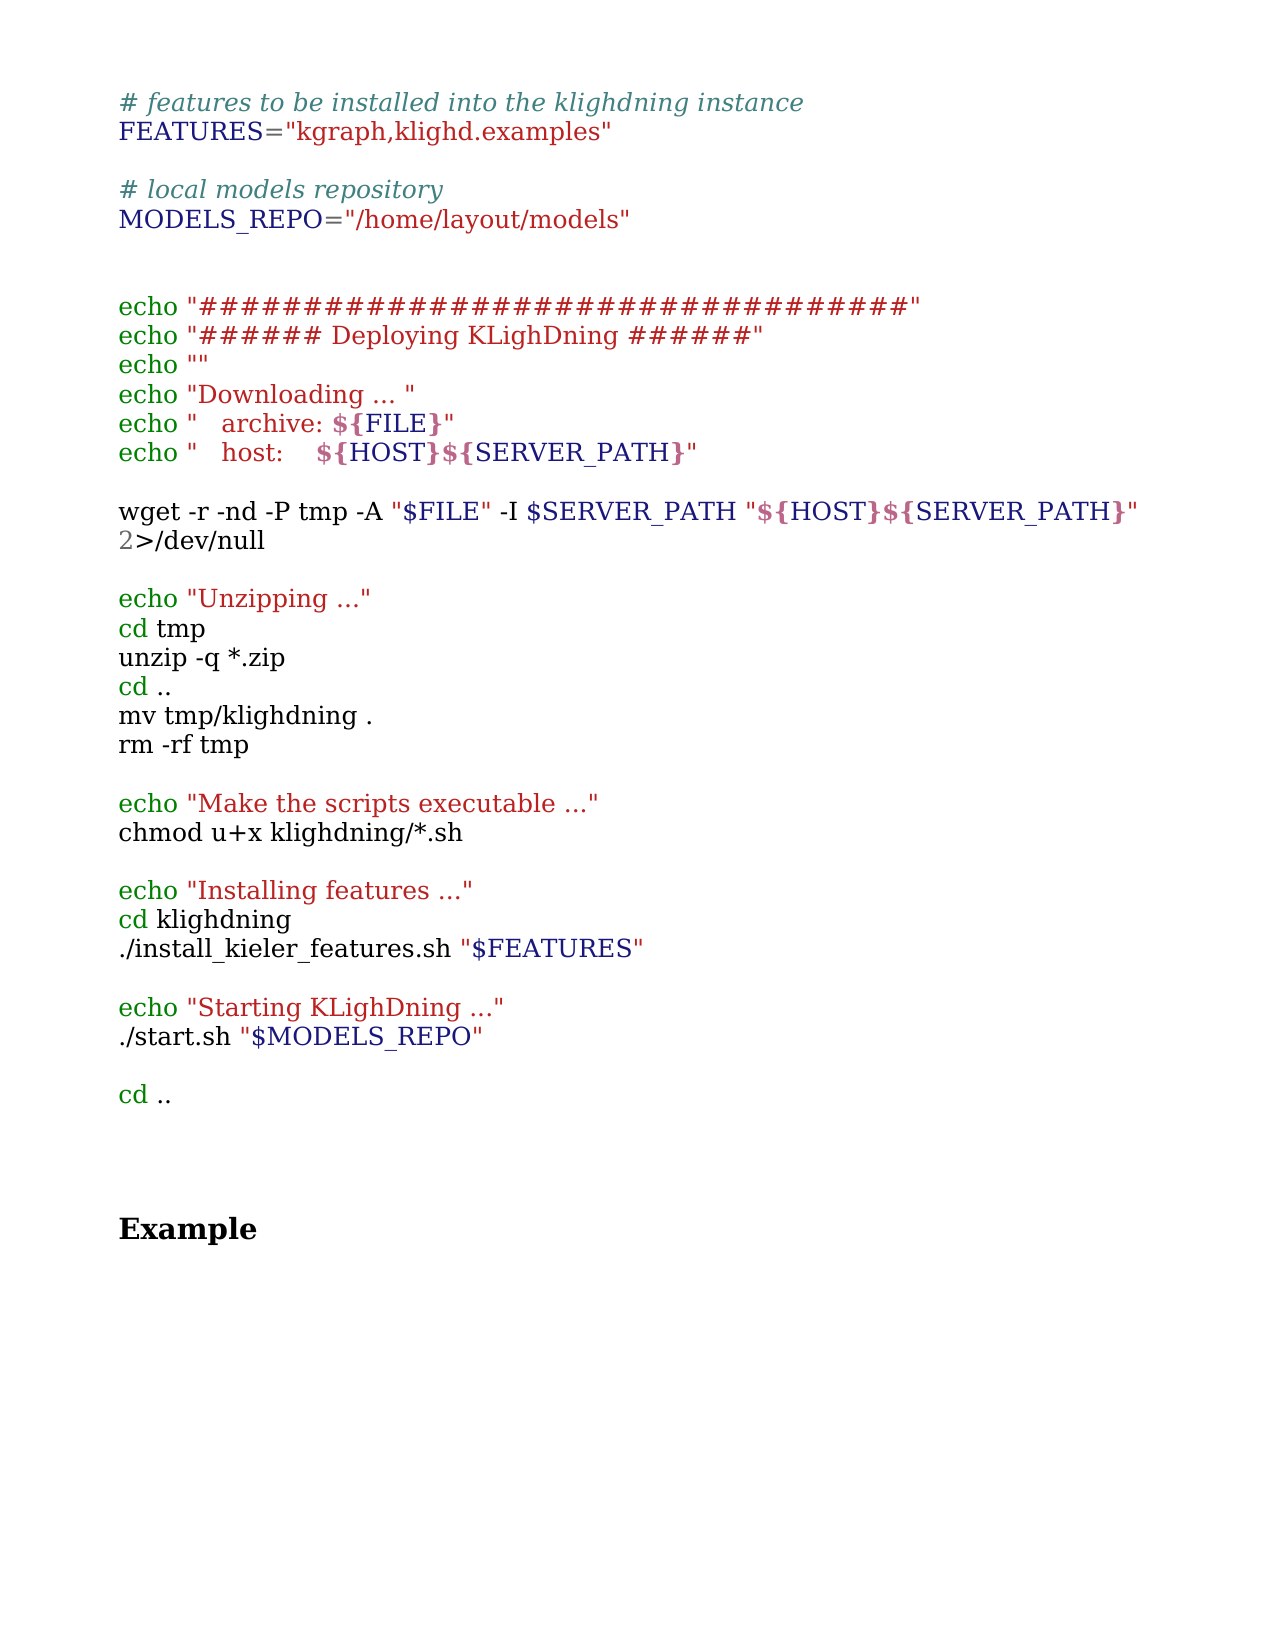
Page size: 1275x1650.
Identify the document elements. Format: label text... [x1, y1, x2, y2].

text # features to be installed into the klighdning instance FEATURES="kgraph,klighd.examples" # local models repository MODELS_REPO="/home/layout/models" echo "##################################" echo "###### Deploying KLighDning ######" echo "" echo "Downloading ... " echo " archive: ${FILE}" echo " host: ${HOST}${SERVER_PATH}" wget -r -nd -P tmp -A "$FILE" -I $SERVER_PATH "${HOST}${SERVER_PATH}" 2>/dev/null echo "Unzipping ..." cd tmp unzip -q *.zip cd .. mv tmp/klighdning . rm -rf tmp echo "Make the scripts executable ..." chmod u+x klighdning/*.sh echo "Installing features ..." cd klighdning ./install_kieler_features.sh "$FEATURES" echo "Starting KLighDning ..." ./start.sh "$MODELS_REPO" cd .. [118, 59, 1216, 1168]
subtitle Example [118, 1212, 1216, 1246]
